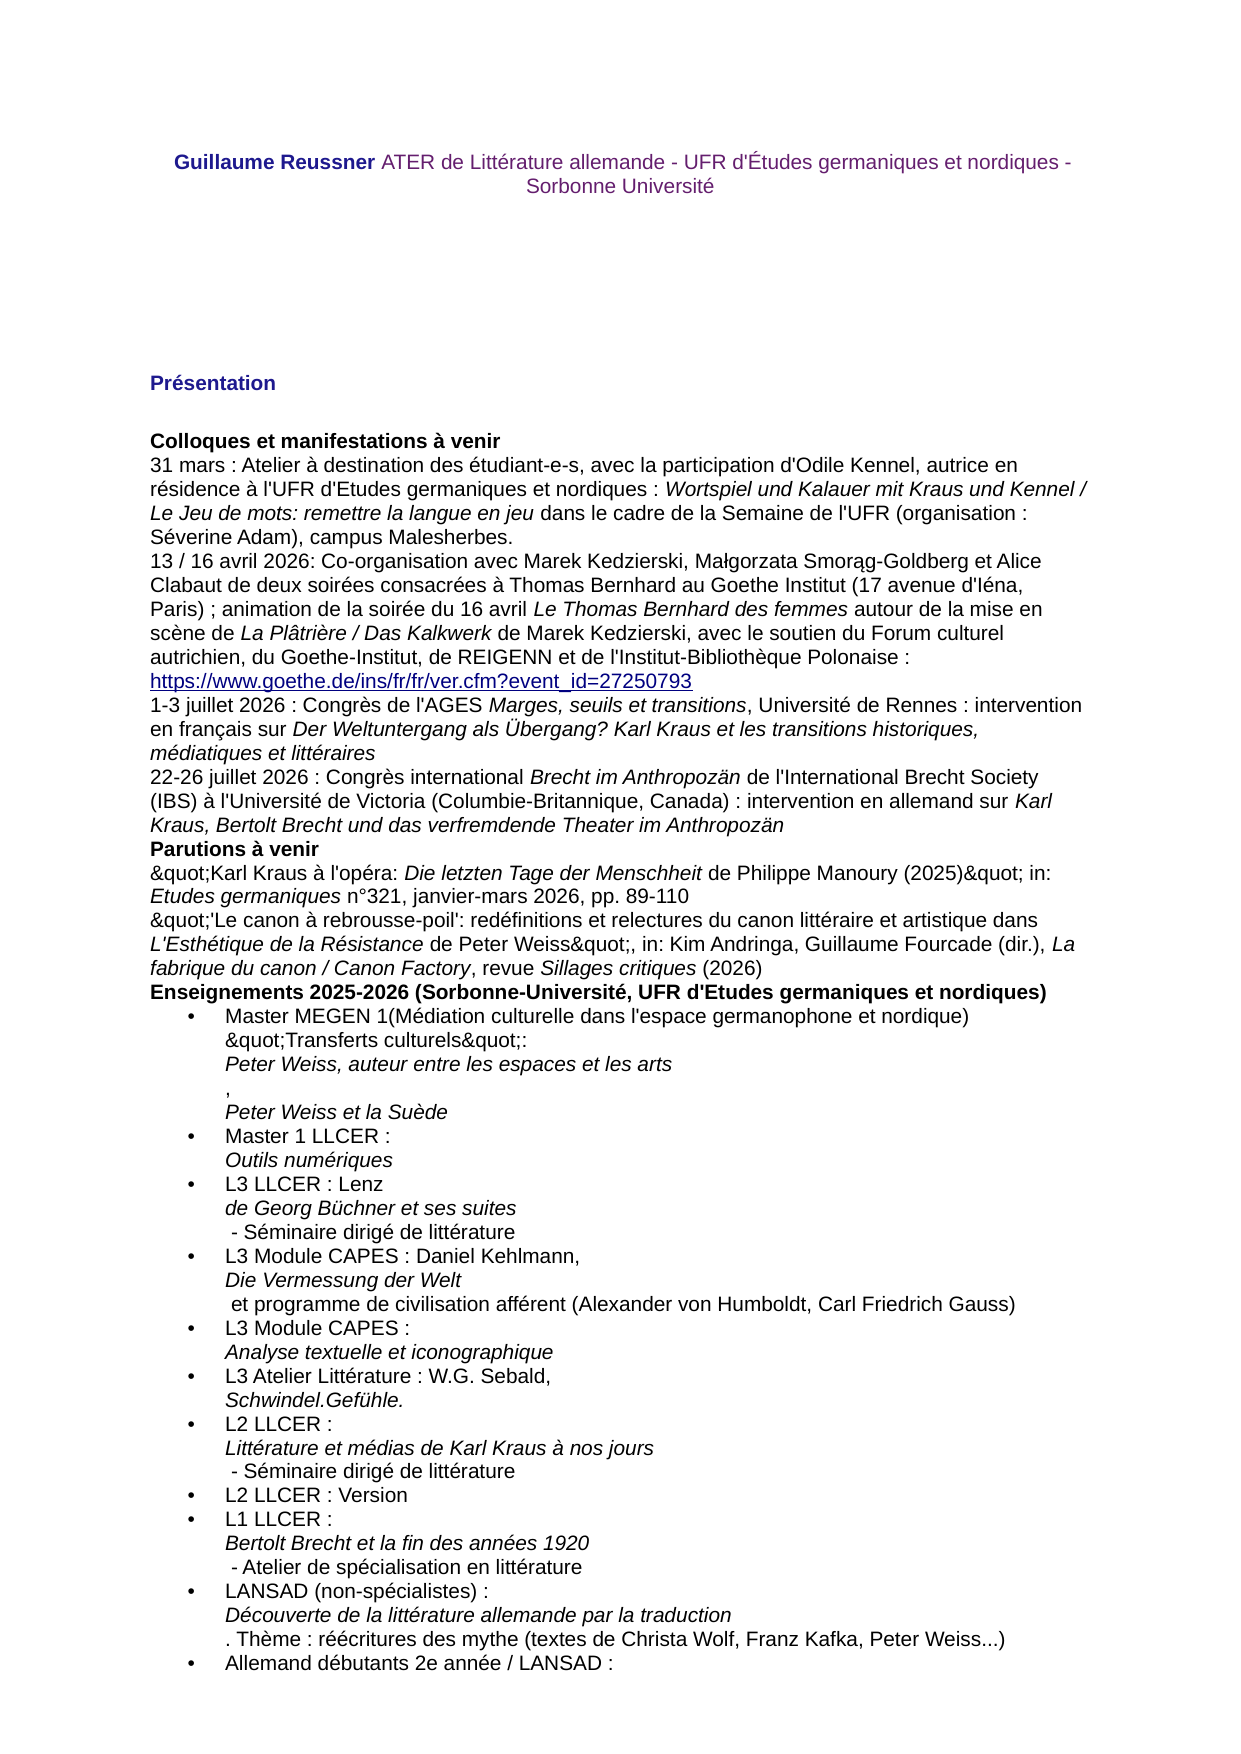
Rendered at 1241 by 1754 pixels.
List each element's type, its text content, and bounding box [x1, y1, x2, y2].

text &quot;'Le canon à rebrousse-poil': redéfinitions et relectures du canon littéraire et artistique dans L'Esthétique de la Résistance de Peter Weiss&quot;, in: Kim Andringa, Guillaume Fourcade (dir.), La fabrique du canon / Canon Factory, revue Sillages critiques (2026) [150, 908, 1090, 980]
text 31 mars : Atelier à destination des étudiant-e-s, avec la participation d'Odile Kennel, autrice en résidence à l'UFR d'Etudes germaniques et nordiques : Wortspiel und Kalauer mit Kraus und Kennel / Le Jeu de mots: remettre la langue en jeu dans le cadre de la Semaine de l'UFR (organisation : Séverine Adam), campus Malesherbes. [150, 453, 1090, 549]
list Peter Weiss, auteur entre les espaces et les arts [187, 1052, 1090, 1076]
list - Séminaire dirigé de littérature [187, 1459, 1090, 1483]
list . Thème : réécritures des mythe (textes de Christa Wolf, Franz Kafka, Peter Weiss...) [187, 1627, 1090, 1651]
list L3 Module CAPES : [187, 1316, 1090, 1339]
list Schwindel.Gefühle. [187, 1387, 1090, 1411]
list Peter Weiss et la Suède [187, 1100, 1090, 1124]
list L2 LLCER : [187, 1411, 1090, 1435]
text Colloques et manifestations à venir [150, 429, 1090, 453]
list Découverte de la littérature allemande par la traduction [187, 1603, 1090, 1627]
list de Georg Büchner et ses suites [187, 1196, 1090, 1220]
list Allemand débutants 2e année / LANSAD : [187, 1651, 1090, 1675]
list Master 1 LLCER : [187, 1124, 1090, 1148]
list L2 LLCER : Version [187, 1483, 1090, 1507]
list L3 LLCER : Lenz [187, 1172, 1090, 1196]
subtitle Présentation [150, 371, 1090, 395]
list Littérature et médias de Karl Kraus à nos jours [187, 1435, 1090, 1459]
list - Séminaire dirigé de littérature [187, 1220, 1090, 1244]
list L1 LLCER : [187, 1507, 1090, 1531]
text Enseignements 2025-2026 (Sorbonne-Université, UFR d'Etudes germaniques et nordiques) [150, 980, 1090, 1004]
subtitle Guillaume Reussner ATER de Littérature allemande - UFR d'Études germaniques et nordiques - Sorbonne Université [150, 150, 1090, 198]
text Parutions à venir [150, 836, 1090, 860]
text &quot;Karl Kraus à l'opéra: Die letzten Tage der Menschheit de Philippe Manoury (2025)&quot; in: Etudes germaniques n°321, janvier-mars 2026, pp. 89-110 [150, 860, 1090, 908]
list Outils numériques [187, 1148, 1090, 1172]
list L3 Module CAPES : Daniel Kehlmann, [187, 1244, 1090, 1268]
list et programme de civilisation afférent (Alexander von Humboldt, Carl Friedrich Gauss) [187, 1292, 1090, 1316]
list - Atelier de spécialisation en littérature [187, 1555, 1090, 1579]
list L3 Atelier Littérature : W.G. Sebald, [187, 1363, 1090, 1387]
list Die Vermessung der Welt [187, 1268, 1090, 1292]
list Master MEGEN 1(Médiation culturelle dans l'espace germanophone et nordique) &quot;Transferts culturels&quot;: [187, 1004, 1090, 1052]
text 1-3 juillet 2026 : Congrès de l'AGES Marges, seuils et transitions, Université de Rennes : intervention en français sur Der Weltuntergang als Übergang? Karl Kraus et les transitions historiques, médiatiques et littéraires [150, 693, 1090, 764]
list , [187, 1076, 1090, 1100]
text 13 / 16 avril 2026: Co-organisation avec Marek Kedzierski, Małgorzata Smorąg-Goldberg et Alice Clabaut de deux soirées consacrées à Thomas Bernhard au Goethe Institut (17 avenue d'Iéna, Paris) ; animation de la soirée du 16 avril Le Thomas Bernhard des femmes autour de la mise en scène de La Plâtrière / Das Kalkwerk de Marek Kedzierski, avec le soutien du Forum culturel autrichien, du Goethe-Institut, de REIGENN et de l'Institut-Bibliothèque Polonaise : https://www.goethe.de/ins/fr/fr/ver.cfm?event_id=27250793 [150, 549, 1090, 693]
text 22-26 juillet 2026 : Congrès international Brecht im Anthropozän de l'International Brecht Society (IBS) à l'Université de Victoria (Columbie-Britannique, Canada) : intervention en allemand sur Karl Kraus, Bertolt Brecht und das verfremdende Theater im Anthropozän [150, 764, 1090, 836]
list Analyse textuelle et iconographique [187, 1339, 1090, 1363]
list Bertolt Brecht et la fin des années 1920 [187, 1531, 1090, 1555]
list LANSAD (non-spécialistes) : [187, 1579, 1090, 1603]
